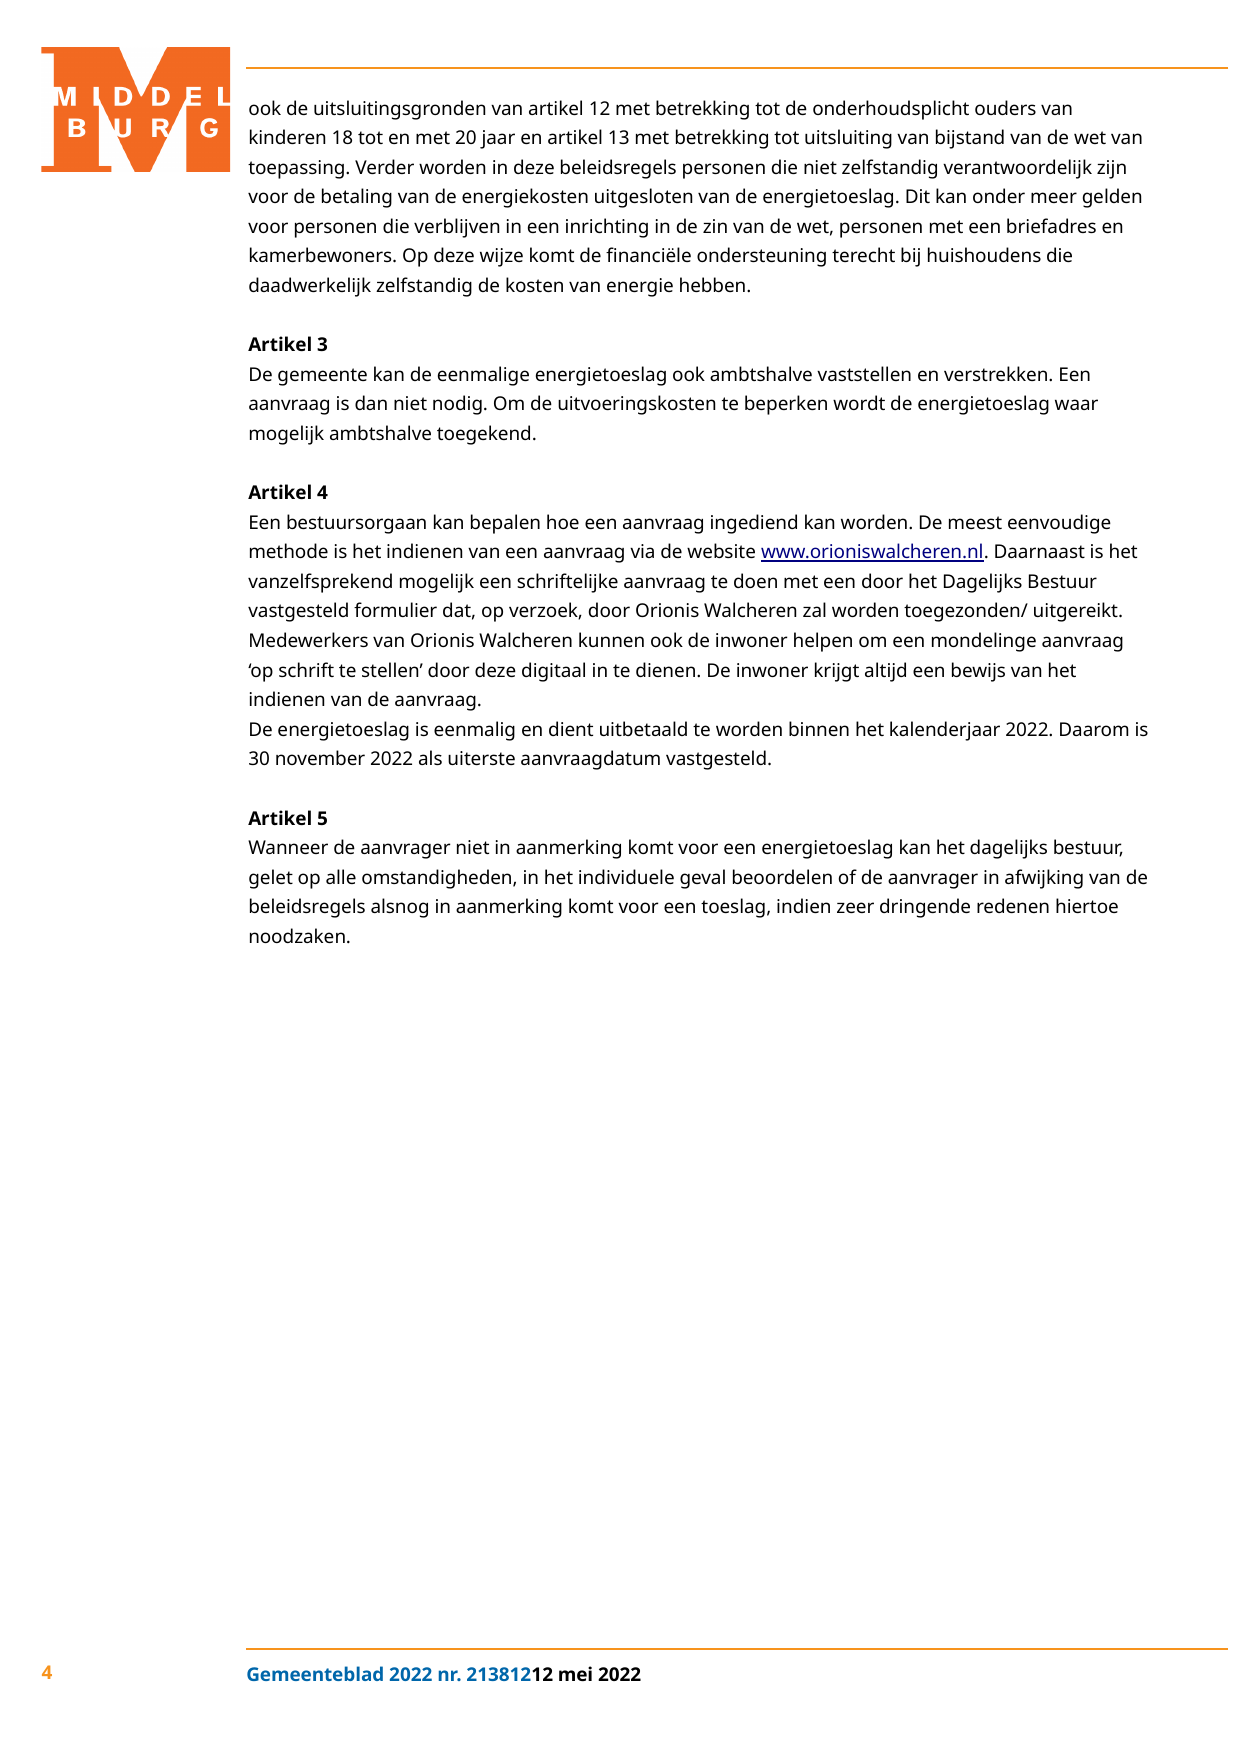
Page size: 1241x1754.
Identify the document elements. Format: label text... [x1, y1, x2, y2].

text Artikel 3 [248, 331, 1152, 357]
text Artikel 5 [248, 805, 1152, 831]
text ook de uitsluitingsgronden van artikel 12 met betrekking tot de onderhoudsplicht ouders van kinderen 18 tot en met 20 jaar en artikel 13 met betrekking tot uitsluiting van bijstand van de wet van toepassing. Verder worden in deze beleidsregels personen die niet zelfstandig verantwoordelijk zijn voor de betaling van de energiekosten uitgesloten van de energietoeslag. Dit kan onder meer gelden voor personen die verblijven in een inrichting in de zin van de wet, personen met een briefadres en kamerbewoners. Op deze wijze komt de financiële ondersteuning terecht bij huishoudens die daadwerkelijk zelfstandig de kosten van energie hebben. [248, 95, 1152, 298]
text De energietoeslag is eenmalig en dient uitbetaald te worden binnen het kalenderjaar 2022. Daarom is 30 november 2022 als uiterste aanvraagdatum vastgesteld. [248, 716, 1152, 771]
text Artikel 4 [248, 479, 1152, 505]
text De gemeente kan de eenmalige energietoeslag ook ambtshalve vaststellen en verstrekken. Een aanvraag is dan niet nodig. Om de uitvoeringskosten te beperken wordt de energietoeslag waar mogelijk ambtshalve toegekend. [248, 361, 1152, 446]
text Wanneer de aanvrager niet in aanmerking komt voor een energietoeslag kan het dagelijks bestuur, gelet op alle omstandigheden, in het individuele geval beoordelen of de aanvrager in afwijking van de beleidsregels alsnog in aanmerking komt voor een toeslag, indien zeer dringende redenen hiertoe noodzaken. [248, 834, 1152, 949]
picture [41, 47, 231, 172]
text Een bestuursorgaan kan bepalen hoe een aanvraag ingediend kan worden. De meest eenvoudige methode is het indienen van een aanvraag via de website www.orioniswalcheren.nl. Daarnaast is het vanzelfsprekend mogelijk een schriftelijke aanvraag te doen met een door het Dagelijks Bestuur vastgesteld formulier dat, op verzoek, door Orionis Walcheren zal worden toegezonden/ uitgereikt. Medewerkers van Orionis Walcheren kunnen ook de inwoner helpen om een mondelinge aanvraag ‘op schrift te stellen’ door deze digitaal in te dienen. De inwoner krijgt altijd een bewijs van het indienen van de aanvraag. [248, 509, 1152, 712]
